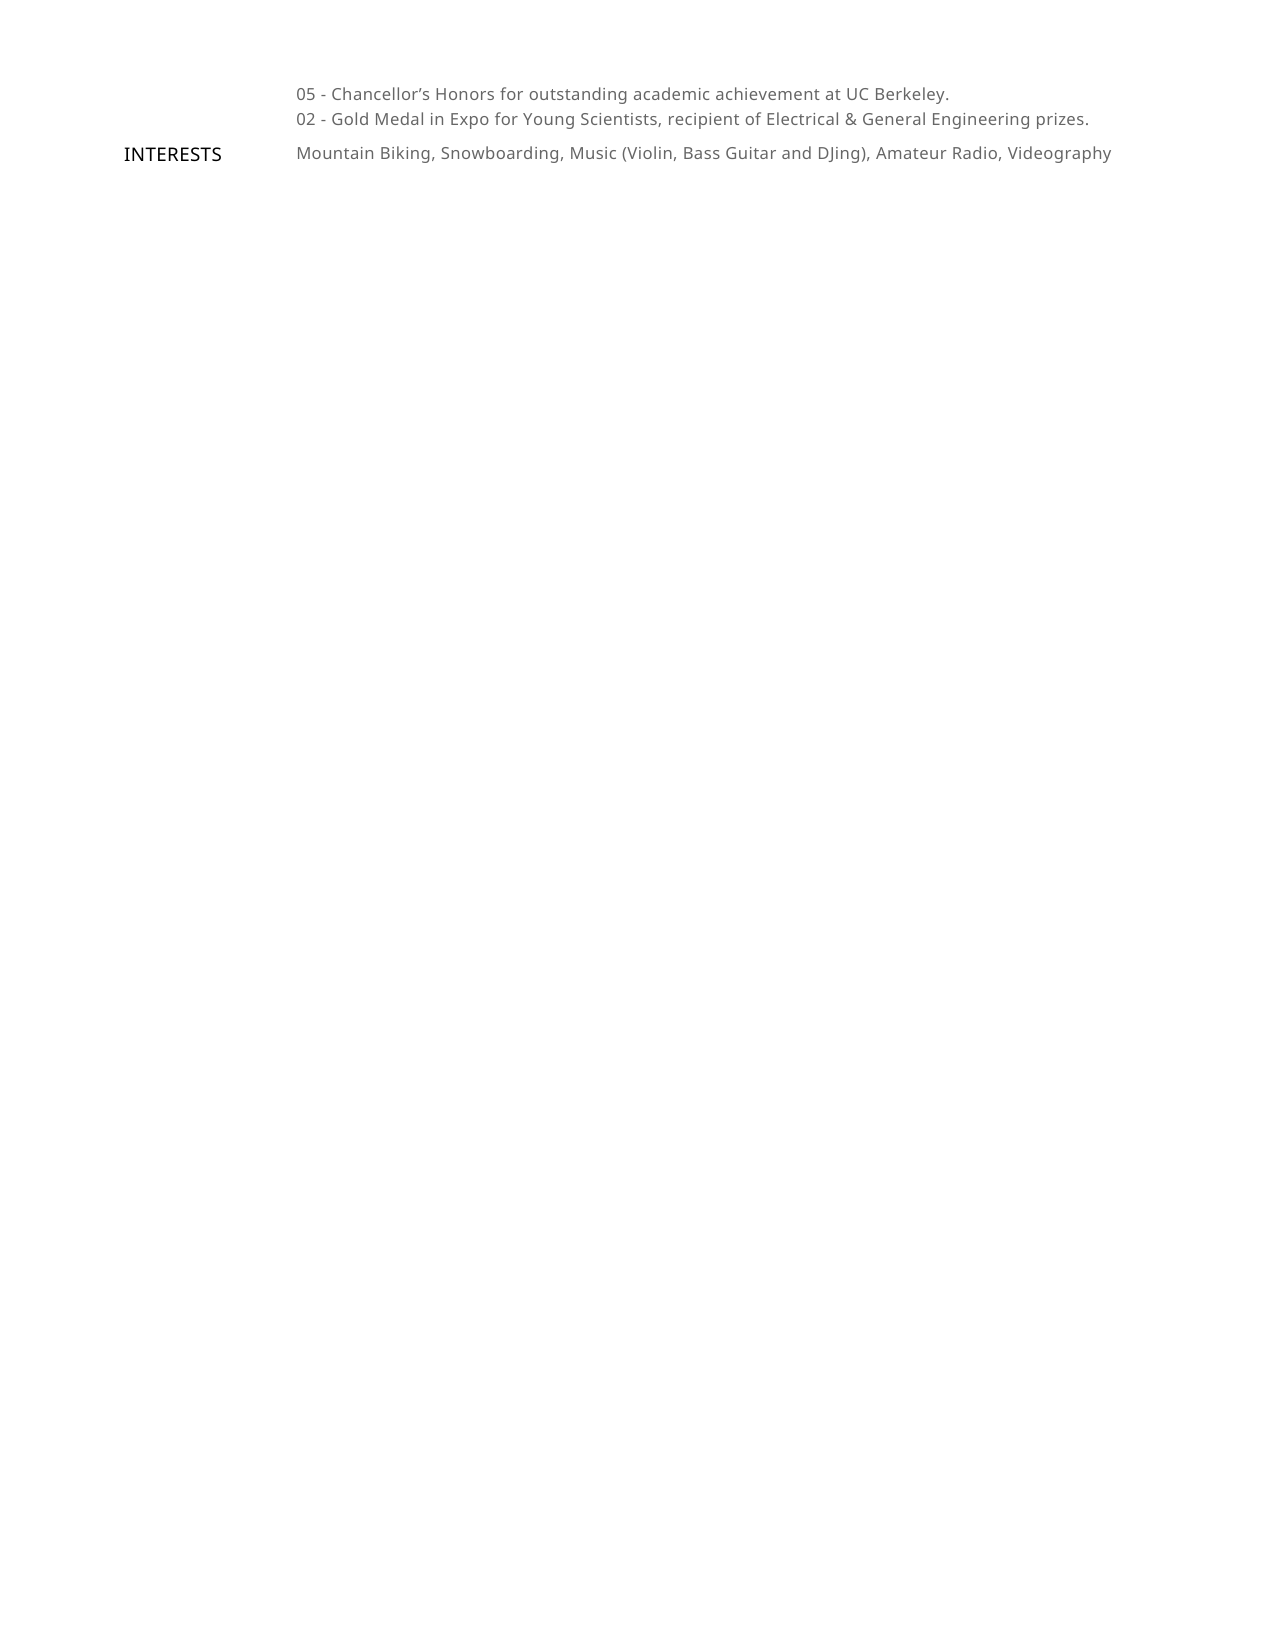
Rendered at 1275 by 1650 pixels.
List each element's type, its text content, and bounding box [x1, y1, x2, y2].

table_cell INTERESTS [118, 136, 273, 172]
table_cell [273, 76, 290, 136]
table_cell Mountain Biking, Snowboarding, Music (Violin, Bass Guitar and DJing), Amateur Radio, Videography [290, 136, 1157, 172]
table_cell 05 - Chancellor’s Honors for outstanding academic achievement at UC Berkeley. 02 - Gold Medal in Expo for Young Scientists, recipient of Electrical & General Engineering prizes. [290, 76, 1157, 136]
table_cell [273, 136, 290, 172]
table_cell [118, 76, 273, 136]
